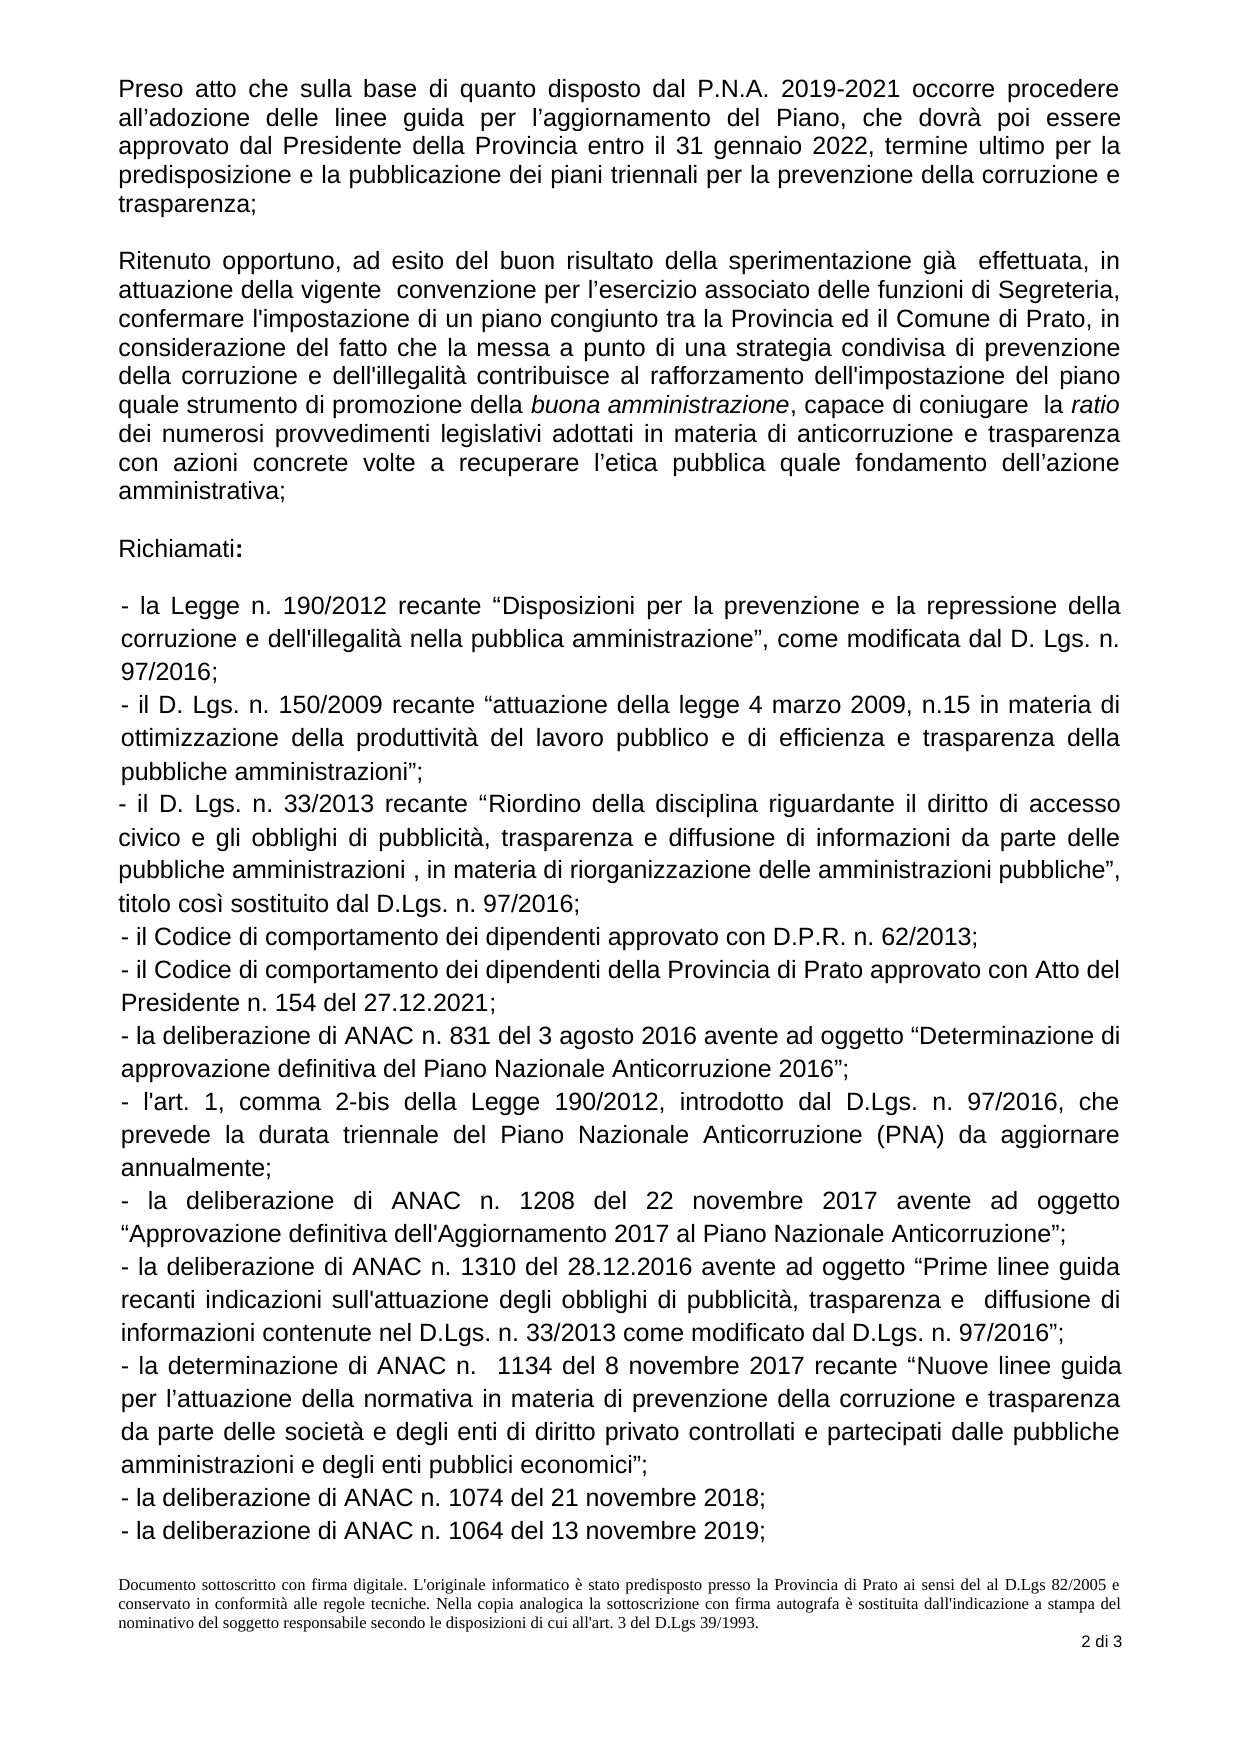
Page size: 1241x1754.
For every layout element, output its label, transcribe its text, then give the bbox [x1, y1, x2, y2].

list - la deliberazione di ANAC n. 1310 del 28.12.2016 avente ad oggetto “Prime linee guida recanti indicazioni sull'attuazione degli obblighi di pubblicità, trasparenza e diffusione di informazioni contenute nel D.Lgs. n. 33/2013 come modificato dal D.Lgs. n. 97/2016”; [121, 1252, 1122, 1347]
text Preso atto che sulla base di quanto disposto dal P.N.A. 2019-2021 occorre procedere all’adozione delle linee guida per l’aggiornamento del Piano, che dovrà poi essere approvato dal Presidente della Provincia entro il 31 gennaio 2022, termine ultimo per la predisposizione e la pubblicazione dei piani triennali per la prevenzione della corruzione e trasparenza; [118, 74, 1122, 218]
list - l'art. 1, comma 2-bis della Legge 190/2012, introdotto dal D.Lgs. n. 97/2016, che prevede la durata triennale del Piano Nazionale Anticorruzione (PNA) da aggiornare annualmente; [121, 1087, 1122, 1181]
list - la deliberazione di ANAC n. 1064 del 13 novembre 2019; [121, 1516, 1122, 1545]
list - la determinazione di ANAC n. 1134 del 8 novembre 2017 recante “Nuove linee guida per l’attuazione della normativa in materia di prevenzione della corruzione e trasparenza da parte delle società e degli enti di diritto privato controllati e partecipati dalle pubbliche amministrazioni e degli enti pubblici economici”; [121, 1351, 1122, 1479]
list - la deliberazione di ANAC n. 1074 del 21 novembre 2018; [121, 1483, 1122, 1512]
text - il D. Lgs. n. 150/2009 recante “attuazione della legge 4 marzo 2009, n.15 in materia di ottimizzazione della produttività del lavoro pubblico e di efficienza e trasparenza della pubbliche amministrazioni”; [121, 690, 1122, 785]
list - la deliberazione di ANAC n. 1208 del 22 novembre 2017 avente ad oggetto “Approvazione definitiva dell'Aggiornamento 2017 al Piano Nazionale Anticorruzione”; [121, 1186, 1122, 1247]
text - la Legge n. 190/2012 recante “Disposizioni per la prevenzione e la repressione della corruzione e dell'illegalità nella pubblica amministrazione”, come modificata dal D. Lgs. n. 97/2016; [121, 591, 1122, 686]
text - il Codice di comportamento dei dipendenti approvato con D.P.R. n. 62/2013; [121, 922, 1122, 950]
text - la deliberazione di ANAC n. 831 del 3 agosto 2016 avente ad oggetto “Determinazione di approvazione definitiva del Piano Nazionale Anticorruzione 2016”; [121, 1021, 1122, 1082]
text - il D. Lgs. n. 33/2013 recante “Riordino della disciplina riguardante il diritto di accesso civico e gli obblighi di pubblicità, trasparenza e diffusione di informazioni da parte delle pubbliche amministrazioni , in materia di riorganizzazione delle amministrazioni pubbliche”, titolo così sostituito dal D.Lgs. n. 97/2016; [118, 789, 1122, 917]
text Richiamati: [118, 534, 1122, 563]
text Ritenuto opportuno, ad esito del buon risultato della sperimentazione già effettuata, in attuazione della vigente convenzione per l’esercizio associato delle funzioni di Segreteria, confermare l'impostazione di un piano congiunto tra la Provincia ed il Comune di Prato, in considerazione del fatto che la messa a punto di una strategia condivisa di prevenzione della corruzione e dell'illegalità contribuisce al rafforzamento dell'impostazione del piano quale strumento di promozione della buona amministrazione, capace di coniugare la ratio dei numerosi provvedimenti legislativi adottati in materia di anticorruzione e trasparenza con azioni concrete volte a recuperare l’etica pubblica quale fondamento dell’azione amministrativa; [118, 246, 1122, 505]
text - il Codice di comportamento dei dipendenti della Provincia di Prato approvato con Atto del Presidente n. 154 del 27.12.2021; [121, 954, 1122, 1016]
